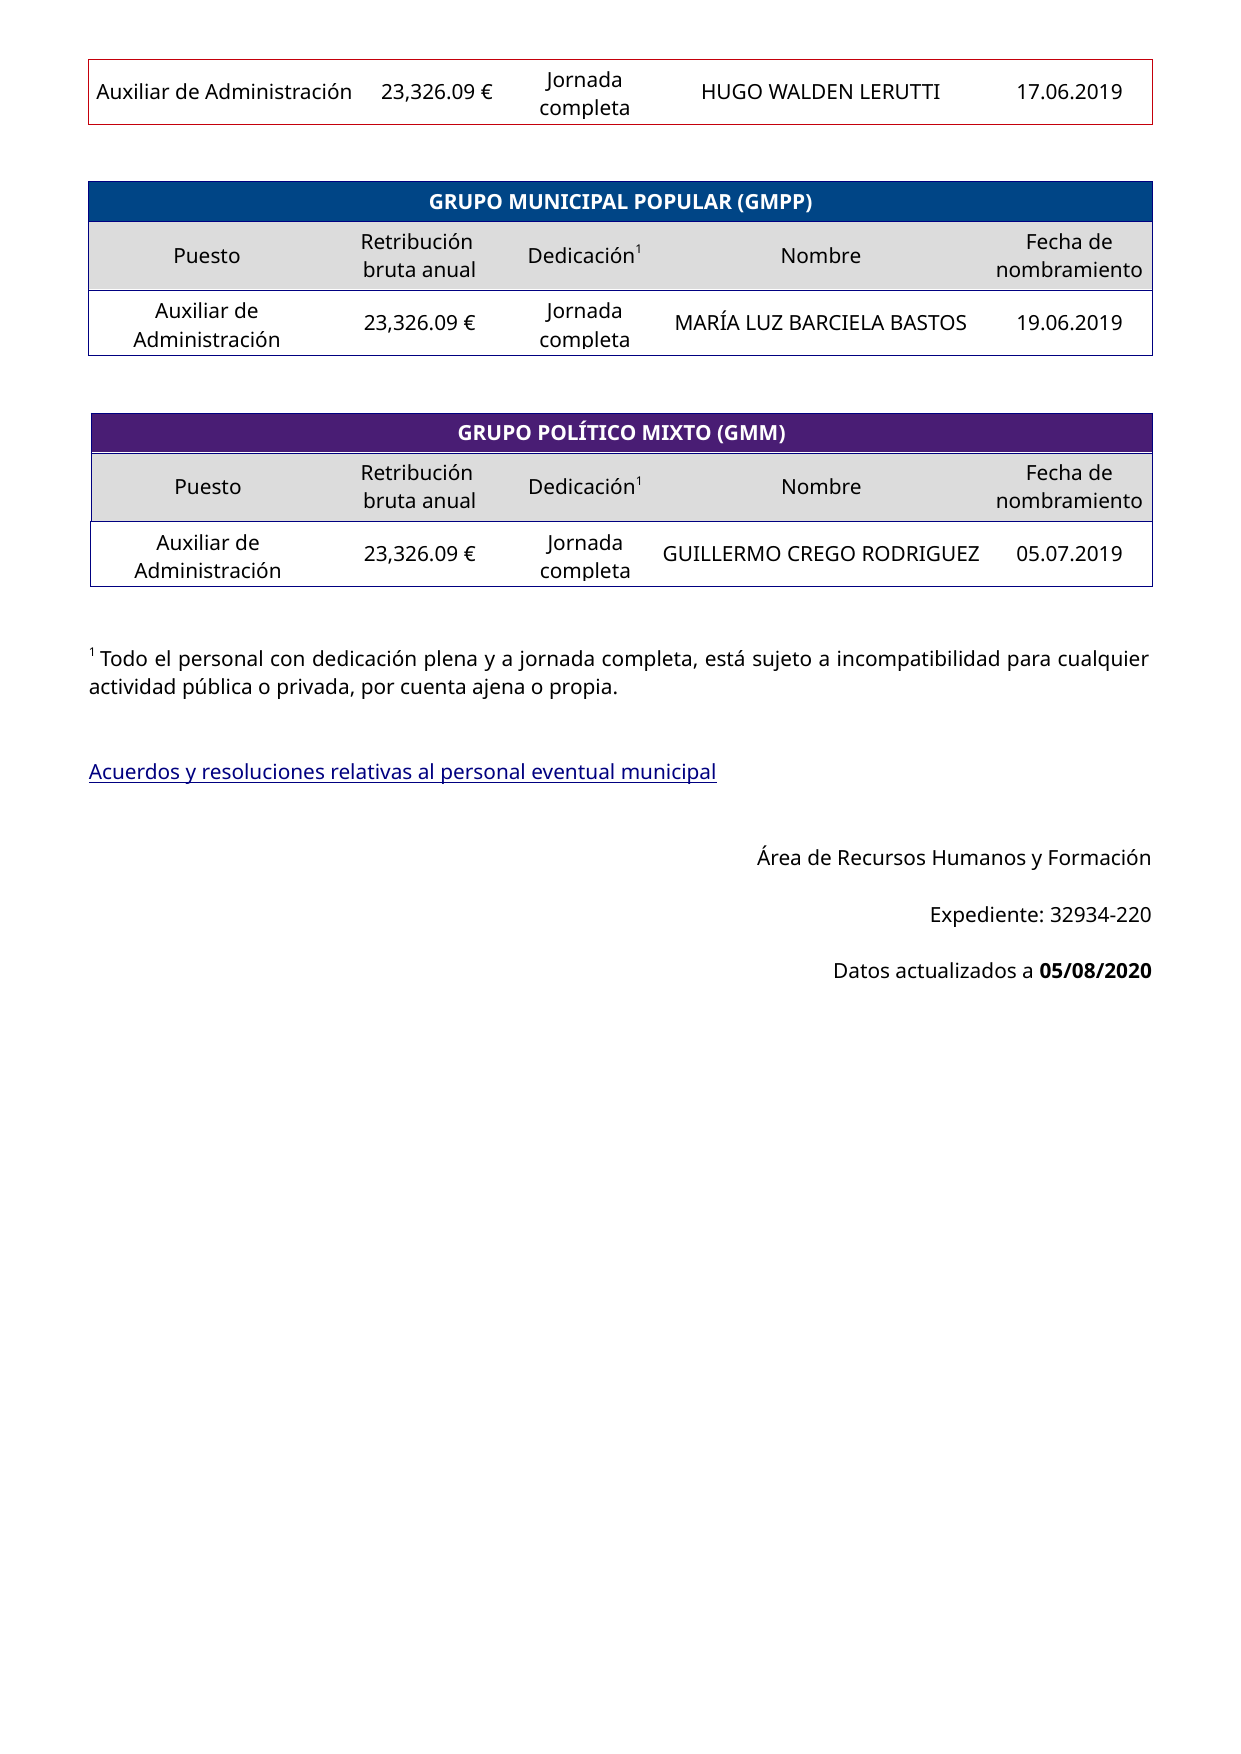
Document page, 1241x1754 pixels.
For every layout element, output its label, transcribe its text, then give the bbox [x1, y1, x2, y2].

table_cell 05.07.2019 [986, 522, 1152, 586]
table_cell Auxiliar de Administración [89, 291, 325, 354]
table_cell Retribución bruta anual [325, 222, 514, 289]
text Datos actualizados a 05/08/2020 [88, 957, 1152, 985]
table_cell 23.326,09 € [325, 522, 514, 586]
table_cell Dedicación1 [514, 454, 656, 521]
text Acuerdos y resoluciones relativas al personal eventual municipal [88, 757, 1152, 786]
table_cell Dedicación1 [514, 222, 656, 289]
table_cell 19.06.2019 [986, 291, 1152, 354]
table_header GRUPO MUNICIPAL POPULAR (GMPP) [89, 182, 1152, 221]
table_cell Auxiliar de Administración [91, 522, 325, 586]
text 1 Todo el personal con dedicación plena y a jornada completa, está sujeto a incompatibilidad para cualquier actividad pública o privada, por cuenta ajena o propia. [88, 644, 1152, 701]
table_cell 23.326,09 € [325, 291, 514, 354]
table_cell Jornada completa [514, 60, 656, 124]
table_cell Nombre [656, 222, 986, 289]
table_cell Fecha de nombramiento [986, 222, 1152, 289]
table_cell Retribución bruta anual [325, 454, 514, 521]
table_cell Jornada completa [514, 291, 656, 354]
table_cell Auxiliar de Administración [89, 60, 360, 124]
table_cell GUILLERMO CREGO RODRIGUEZ [656, 522, 986, 586]
table_cell Puesto [89, 222, 325, 289]
text Área de Recursos Humanos y Formación [88, 843, 1152, 871]
text Expediente: 32934-220 [88, 900, 1152, 928]
table_cell Puesto [92, 454, 325, 521]
table_cell HUGO WALDEN LERUTTI [656, 60, 986, 124]
table_cell Nombre [656, 454, 986, 521]
table_cell Jornada completa [514, 522, 656, 586]
table_cell 17.06.2019 [986, 60, 1152, 124]
table_cell 23.326,09 € [360, 60, 514, 124]
table_header GRUPO POLÍTICO MIXTO (GMM) [92, 414, 1152, 452]
table_cell Fecha de nombramiento [986, 454, 1152, 521]
table_cell MARÍA LUZ BARCIELA BASTOS [656, 291, 986, 354]
